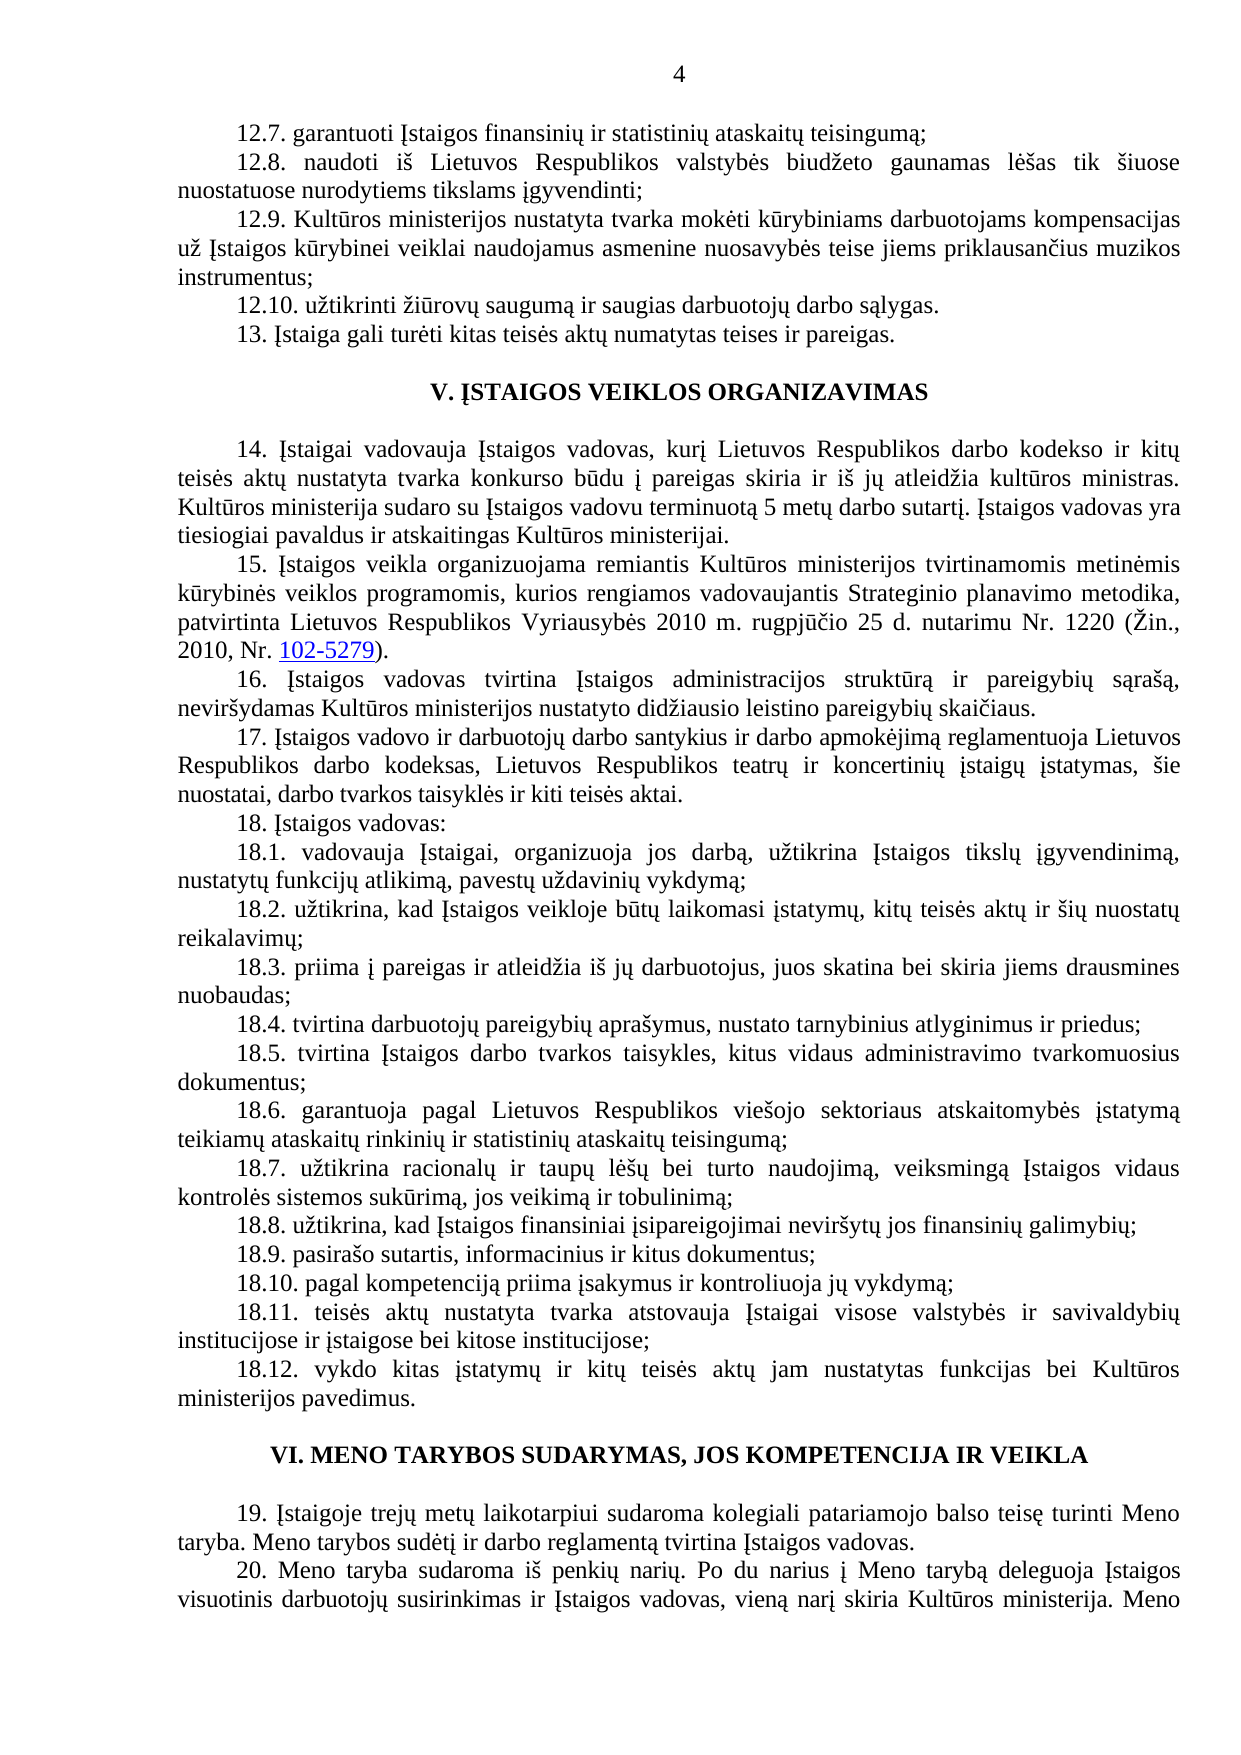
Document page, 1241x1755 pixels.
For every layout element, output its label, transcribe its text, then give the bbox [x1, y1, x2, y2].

text 16. Įstaigos vadovas tvirtina Įstaigos administracijos struktūrą ir pareigybių sąrašą, neviršydamas Kultūros ministerijos nustatyto didžiausio leistino pareigybių skaičiaus. [177, 664, 1181, 722]
text 12.7. garantuoti Įstaigos finansinių ir statistinių ataskaitų teisingumą; [177, 118, 1181, 147]
text 19. Įstaigoje trejų metų laikotarpiui sudaroma kolegiali patariamojo balso teisę turinti Meno taryba. Meno tarybos sudėtį ir darbo reglamentą tvirtina Įstaigos vadovas. [177, 1498, 1181, 1556]
text 18.9. pasirašo sutartis, informacinius ir kitus dokumentus; [177, 1239, 1181, 1268]
text 18. Įstaigos vadovas: [177, 808, 1181, 837]
text V. ĮSTAIGOS VEIKLOS ORGANIZAVIMAS [177, 377, 1181, 406]
text 14. Įstaigai vadovauja Įstaigos vadovas, kurį Lietuvos Respublikos darbo kodekso ir kitų teisės aktų nustatyta tvarka konkurso būdu į pareigas skiria ir iš jų atleidžia kultūros ministras. Kultūros ministerija sudaro su Įstaigos vadovu terminuotą 5 metų darbo sutartį. Įstaigos vadovas yra tiesiogiai pavaldus ir atskaitingas Kultūros ministerijai. [177, 434, 1181, 549]
text 18.12. vykdo kitas įstatymų ir kitų teisės aktų jam nustatytas funkcijas bei Kultūros ministerijos pavedimus. [177, 1354, 1181, 1412]
text 13. Įstaiga gali turėti kitas teisės aktų numatytas teises ir pareigas. [177, 319, 1181, 348]
text 12.9. Kultūros ministerijos nustatyta tvarka mokėti kūrybiniams darbuotojams kompensacijas už Įstaigos kūrybinei veiklai naudojamus asmenine nuosavybės teise jiems priklausančius muzikos instrumentus; [177, 204, 1181, 291]
text 18.4. tvirtina darbuotojų pareigybių aprašymus, nustato tarnybinius atlyginimus ir priedus; [177, 1009, 1181, 1038]
text 18.1. vadovauja Įstaigai, organizuoja jos darbą, užtikrina Įstaigos tikslų įgyvendinimą, nustatytų funkcijų atlikimą, pavestų uždavinių vykdymą; [177, 837, 1181, 894]
text 17. Įstaigos vadovo ir darbuotojų darbo santykius ir darbo apmokėjimą reglamentuoja Lietuvos Respublikos darbo kodeksas, Lietuvos Respublikos teatrų ir koncertinių įstaigų įstatymas, šie nuostatai, darbo tvarkos taisyklės ir kiti teisės aktai. [177, 722, 1181, 808]
text 18.2. užtikrina, kad Įstaigos veikloje būtų laikomasi įstatymų, kitų teisės aktų ir šių nuostatų reikalavimų; [177, 894, 1181, 952]
text 18.3. priima į pareigas ir atleidžia iš jų darbuotojus, juos skatina bei skiria jiems drausmines nuobaudas; [177, 952, 1181, 1009]
text 18.10. pagal kompetenciją priima įsakymus ir kontroliuoja jų vykdymą; [177, 1268, 1181, 1297]
text 20. Meno taryba sudaroma iš penkių narių. Po du narius į Meno tarybą deleguoja Įstaigos visuotinis darbuotojų susirinkimas ir Įstaigos vadovas, vieną narį skiria Kultūros ministerija. Meno [177, 1556, 1181, 1613]
text 15. Įstaigos veikla organizuojama remiantis Kultūros ministerijos tvirtinamomis metinėmis kūrybinės veiklos programomis, kurios rengiamos vadovaujantis Strateginio planavimo metodika, patvirtinta Lietuvos Respublikos Vyriausybės 2010 m. rugpjūčio 25 d. nutarimu Nr. 1220 (Žin., 2010, Nr. 102-5279). [177, 549, 1181, 664]
text 12.8. naudoti iš Lietuvos Respublikos valstybės biudžeto gaunamas lėšas tik šiuose nuostatuose nurodytiems tikslams įgyvendinti; [177, 147, 1181, 204]
text VI. MENO TARYBOS SUDARYMAS, JOS KOMPETENCIJA IR VEIKLA [177, 1441, 1181, 1469]
text 18.6. garantuoja pagal Lietuvos Respublikos viešojo sektoriaus atskaitomybės įstatymą teikiamų ataskaitų rinkinių ir statistinių ataskaitų teisingumą; [177, 1096, 1181, 1153]
text 12.10. užtikrinti žiūrovų saugumą ir saugias darbuotojų darbo sąlygas. [177, 291, 1181, 319]
text 18.8. užtikrina, kad Įstaigos finansiniai įsipareigojimai neviršytų jos finansinių galimybių; [177, 1211, 1181, 1239]
text 18.5. tvirtina Įstaigos darbo tvarkos taisykles, kitus vidaus administravimo tvarkomuosius dokumentus; [177, 1038, 1181, 1096]
text 18.7. užtikrina racionalų ir taupų lėšų bei turto naudojimą, veiksmingą Įstaigos vidaus kontrolės sistemos sukūrimą, jos veikimą ir tobulinimą; [177, 1153, 1181, 1211]
text 18.11. teisės aktų nustatyta tvarka atstovauja Įstaigai visose valstybės ir savivaldybių institucijose ir įstaigose bei kitose institucijose; [177, 1297, 1181, 1354]
